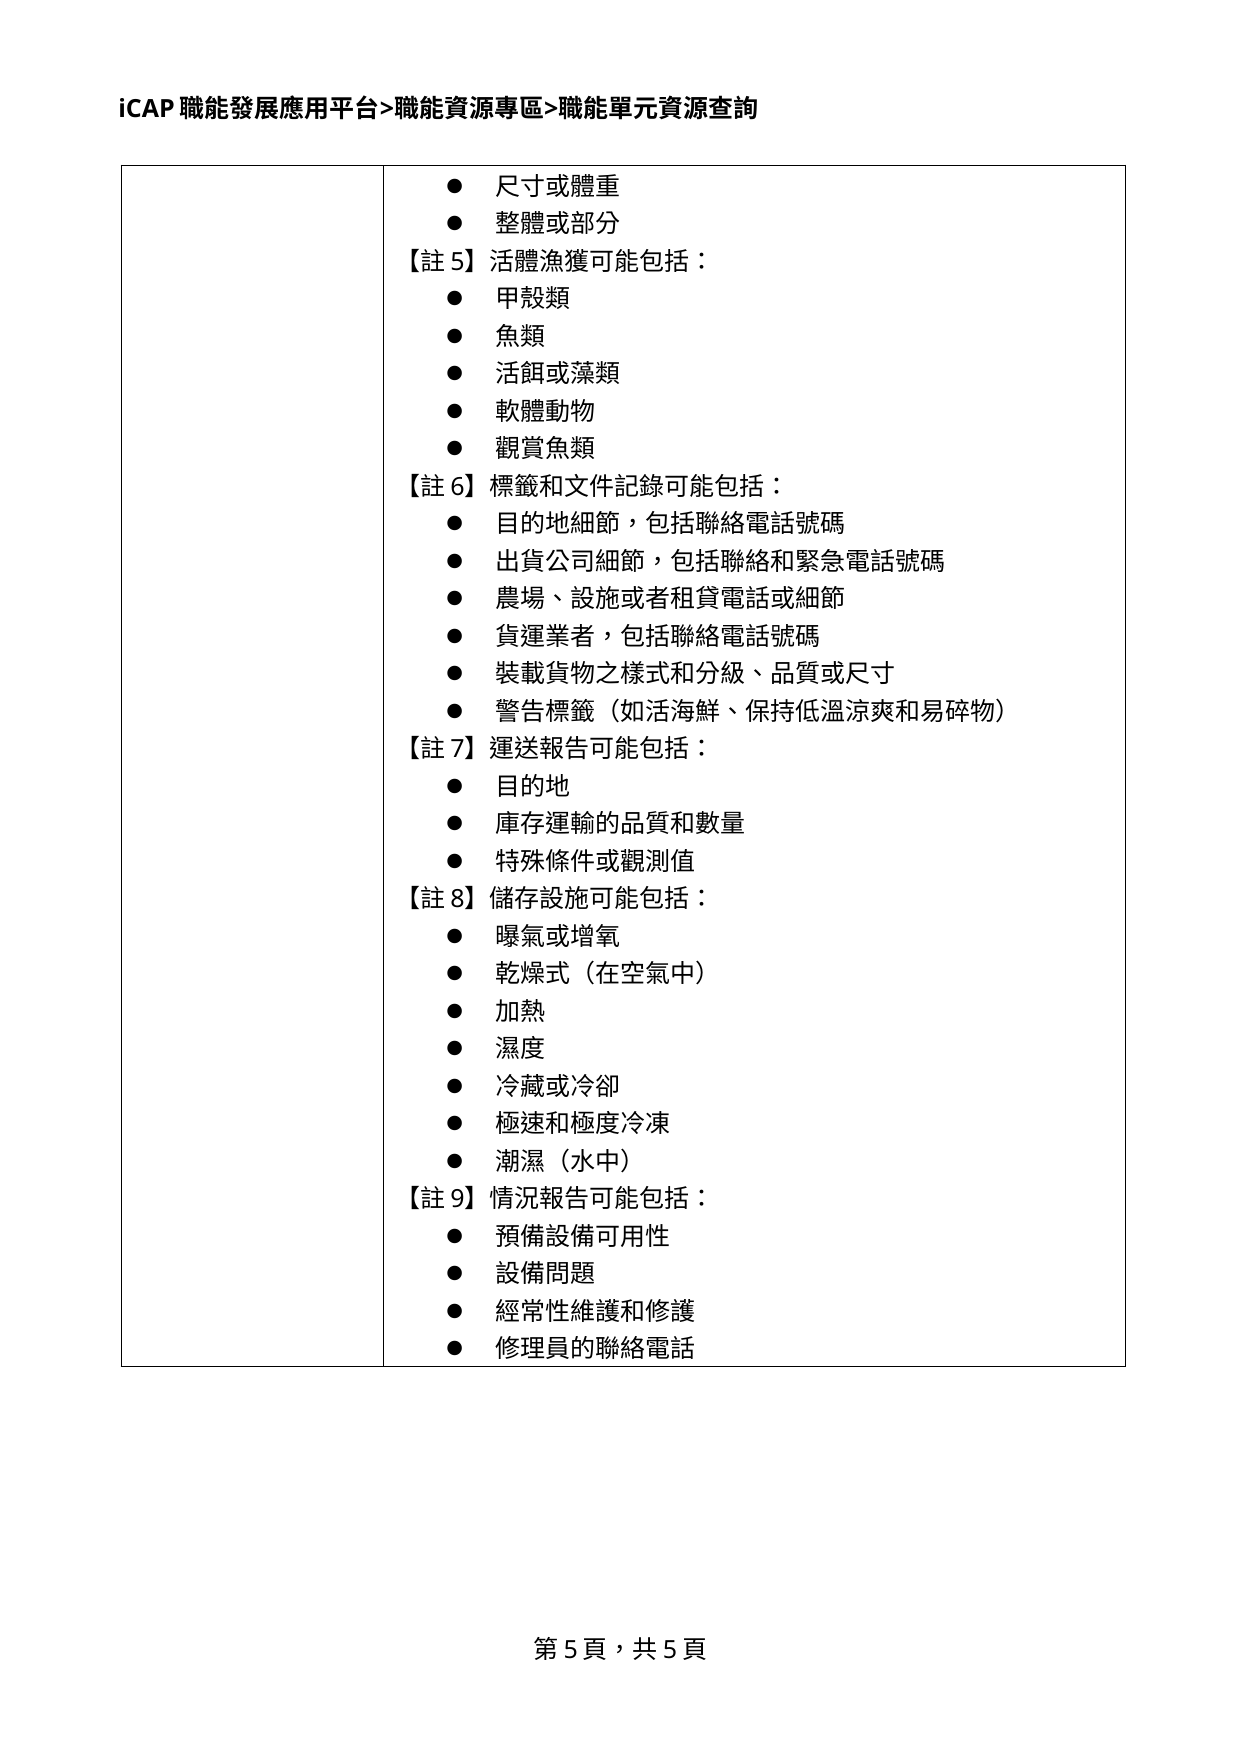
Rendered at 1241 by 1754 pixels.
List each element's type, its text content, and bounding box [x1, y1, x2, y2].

table_cell 【註1】收獲規格能可包括： 可接受的品質規格 將要收獲的養殖培育或收獲架構 收獲魚隻的分類 收獲目標: 蒐集魚隻 清潔、移動和處理魚隻 收獲魚隻 分類和分級魚隻 收獲收穫會進行的時期 收獲前的魚隻調節（如飢餓和清掃） 要收獲的數量 宰殺程序 溫度要求（如冰塊和泥漿） 收獲的時間點 手寫或口頭 【註2】資源要求可能包括： 盒子和包裝材料 淨化或清洗設備 半剖去殼收獲設備 收獲設備: 誘餌、吸引物和食物 漁網和吸魚機或捲帆鎖 迪麗網、砸網、撈網、陷阱（如誘餌和歌劇院式陷阱）和翼網 流動陷阱 手釣和釣魚線 皮（與抄網使用） 收獲和漁場運輸設備: 桶子 水桶 水箱 槽 人力: 堆高機運作員 收獲工人 專業設備操作員 運送操作員 漁船操作員 冰塊和冷卻劑 屠宰和鎮靜/冷卻設備 漁船、車輛、卡車和拖車 【註3】風險因素可能包括： 嚴峻的氣候條件 設備損壞或者失靈 職業健康安全 捕食者攻擊/傷害 魚隻損傷和死亡率 魚隻逃離 【註4】品質規格可能包括： 質地狀態（如脂肪分布和肉品產率） 一般條件 活體或死亡 可接受的百分比 外表、樣式和外部損傷程度 寄生者（目前）或其他健康議題（如沙蠶、鰓間寄生甲殼類和魚蝨子） 性別或成熟狀態 形狀或顏色 尺寸或體重 整體或部分 【註5】活體漁獲可能包括： 甲殼類 魚類 活餌或藻類 軟體動物 觀賞魚類 【註6】標籤和文件記錄可能包括： 目的地細節，包括聯絡電話號碼 出貨公司細節，包括聯絡和緊急電話號碼 農場、設施或者租貸電話或細節 貨運業者，包括聯絡電話號碼 裝載貨物之樣式和分級、品質或尺寸 警告標籤（如活海鮮、保持低溫涼爽和易碎物） 【註7】運送報告可能包括： 目的地 庫存運輸的品質和數量 特殊條件或觀測值 【註8】儲存設施可能包括： 曝氣或增氧 乾燥式（在空氣中） 加熱 濕度 冷藏或冷卻 極速和極度冷凍 潮濕（水中） 【註9】情況報告可能包括： 預備設備可用性 設備問題 經常性維護和修護 修理員的聯絡電話 [384, 166, 1125, 1366]
table_cell [122, 166, 383, 1366]
